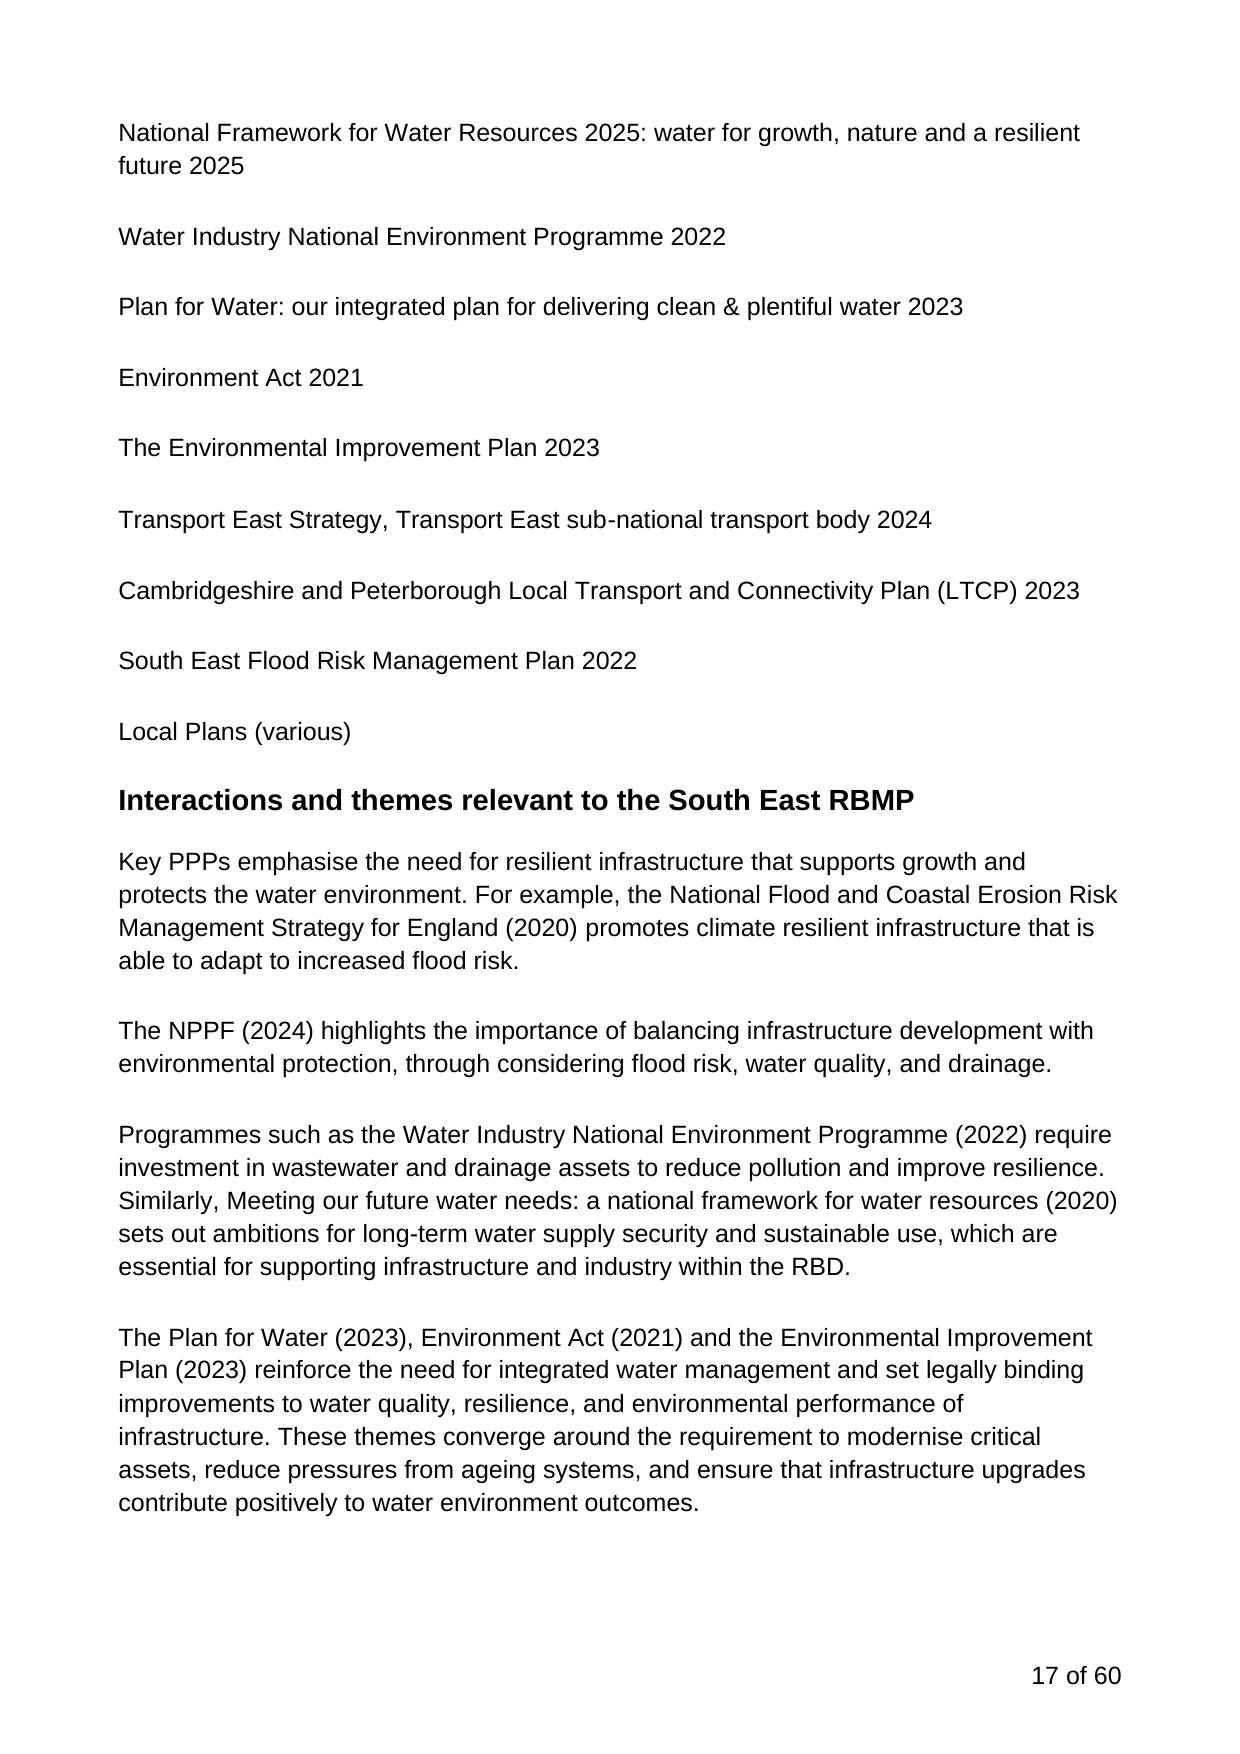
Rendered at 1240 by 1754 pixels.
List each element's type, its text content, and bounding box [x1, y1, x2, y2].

text Water Industry National Environment Programme 2022 [118, 222, 1121, 250]
text Transport East Strategy, Transport East sub‑national transport body 2024 [118, 504, 1121, 534]
text Environment Act 2021 [118, 363, 1121, 391]
text Cambridgeshire and Peterborough Local Transport and Connectivity Plan (LTCP) 2023 [118, 576, 1121, 604]
text Programmes such as the Water Industry National Environment Programme (2022) require investment in wastewater and drainage assets to reduce pollution and improve resilience. Similarly, Meeting our future water needs: a national framework for water resources (2020) sets out ambitions for long-term water supply security and sustainable use, which are essential for supporting infrastructure and industry within the RBD. [118, 1120, 1121, 1281]
text The Plan for Water (2023), Environment Act (2021) and the Environmental Improvement Plan (2023) reinforce the need for integrated water management and set legally binding improvements to water quality, resilience, and environmental performance of infrastructure. These themes converge around the requirement to modernise critical assets, reduce pressures from ageing systems, and ensure that infrastructure upgrades contribute positively to water environment outcomes. [118, 1322, 1121, 1516]
subtitle Interactions and themes relevant to the South East RBMP [118, 783, 1121, 817]
text South East Flood Risk Management Plan 2022 [118, 646, 1121, 675]
text Plan for Water: our integrated plan for delivering clean & plentiful water 2023 [118, 292, 1121, 321]
text The NPPF (2024) highlights the importance of balancing infrastructure development with environmental protection, through considering flood risk, water quality, and drainage. [118, 1016, 1121, 1078]
text Local Plans (various) [118, 717, 1121, 746]
text The Environmental Improvement Plan 2023 [118, 433, 1121, 462]
text National Framework for Water Resources 2025: water for growth, nature and a resilient future 2025 [118, 118, 1121, 180]
text Key PPPs emphasise the need for resilient infrastructure that supports growth and protects the water environment. For example, the National Flood and Coastal Erosion Risk Management Strategy for England (2020) promotes climate resilient infrastructure that is able to adapt to increased flood risk. [118, 847, 1121, 974]
